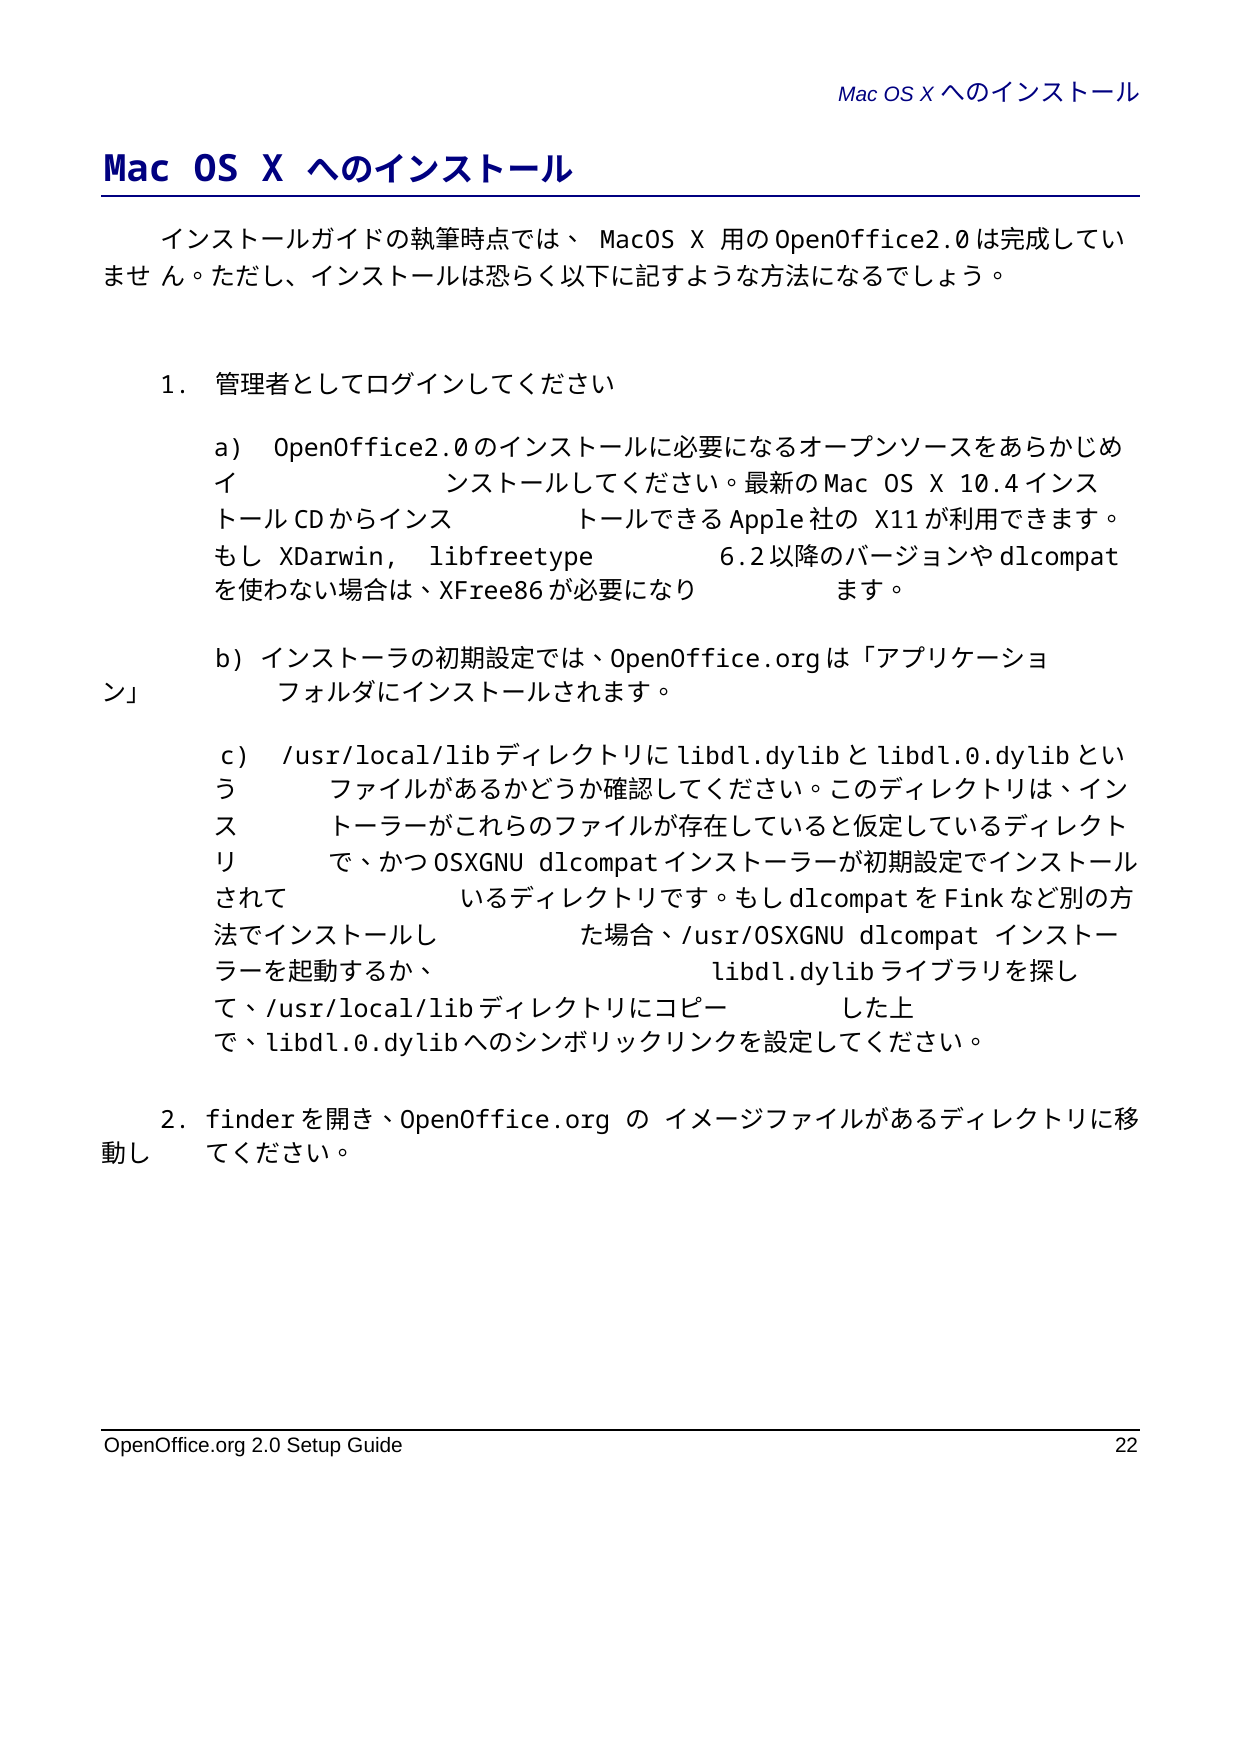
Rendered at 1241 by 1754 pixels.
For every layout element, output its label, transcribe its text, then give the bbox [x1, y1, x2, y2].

text 1. 管理者としてログインしてください [138, 365, 1140, 401]
list c) /usr/local/libディレクトリにlibdl.dylibとlibdl.0.dylibという ファイルがあるかどうか確認してください。このディレクトリは、インス トーラーがこれらのファイルが存在していると仮定しているディレクトリ で、かつOSXGNU dlcompatインストーラーが初期設定でインストールされて いるディレクトリです。もしdlcompatをFinkなど別の方法でインストールし た場合、/usr/OSXGNU dlcompat インストーラーを起動するか、 libdl.dylibライブラリを探して、/usr/local/libディレクトリにコピー した上で、libdl.0.dylibへのシンボリックリンクを設定してください。 [176, 738, 1140, 1059]
subtitle Mac OS X へのインストール [101, 138, 1140, 195]
text インストールガイドの執筆時点では、 MacOS X 用のOpenOffice2.0は完成していませ ん。ただし、インストールは恐らく以下に記すような方法になるでしょう。 [101, 220, 1140, 293]
text 2. finderを開き、OpenOffice.org の イメージファイルがあるディレクトリに移動し てください。 [101, 1102, 1140, 1169]
list a) OpenOffice2.0のインストールに必要になるオープンソースをあらかじめイ ンストールしてください。最新のMac OS X 10.4インストールCDからインス トールできるApple社の X11が利用できます。もし XDarwin, libfreetype 6.2以降のバージョンやdlcompatを使わない場合は、XFree86が必要になり ます。 [176, 429, 1140, 607]
text b) インストーラの初期設定では、OpenOffice.orgは「アプリケーション」 フォルダにインストールされます。 [101, 641, 1081, 709]
